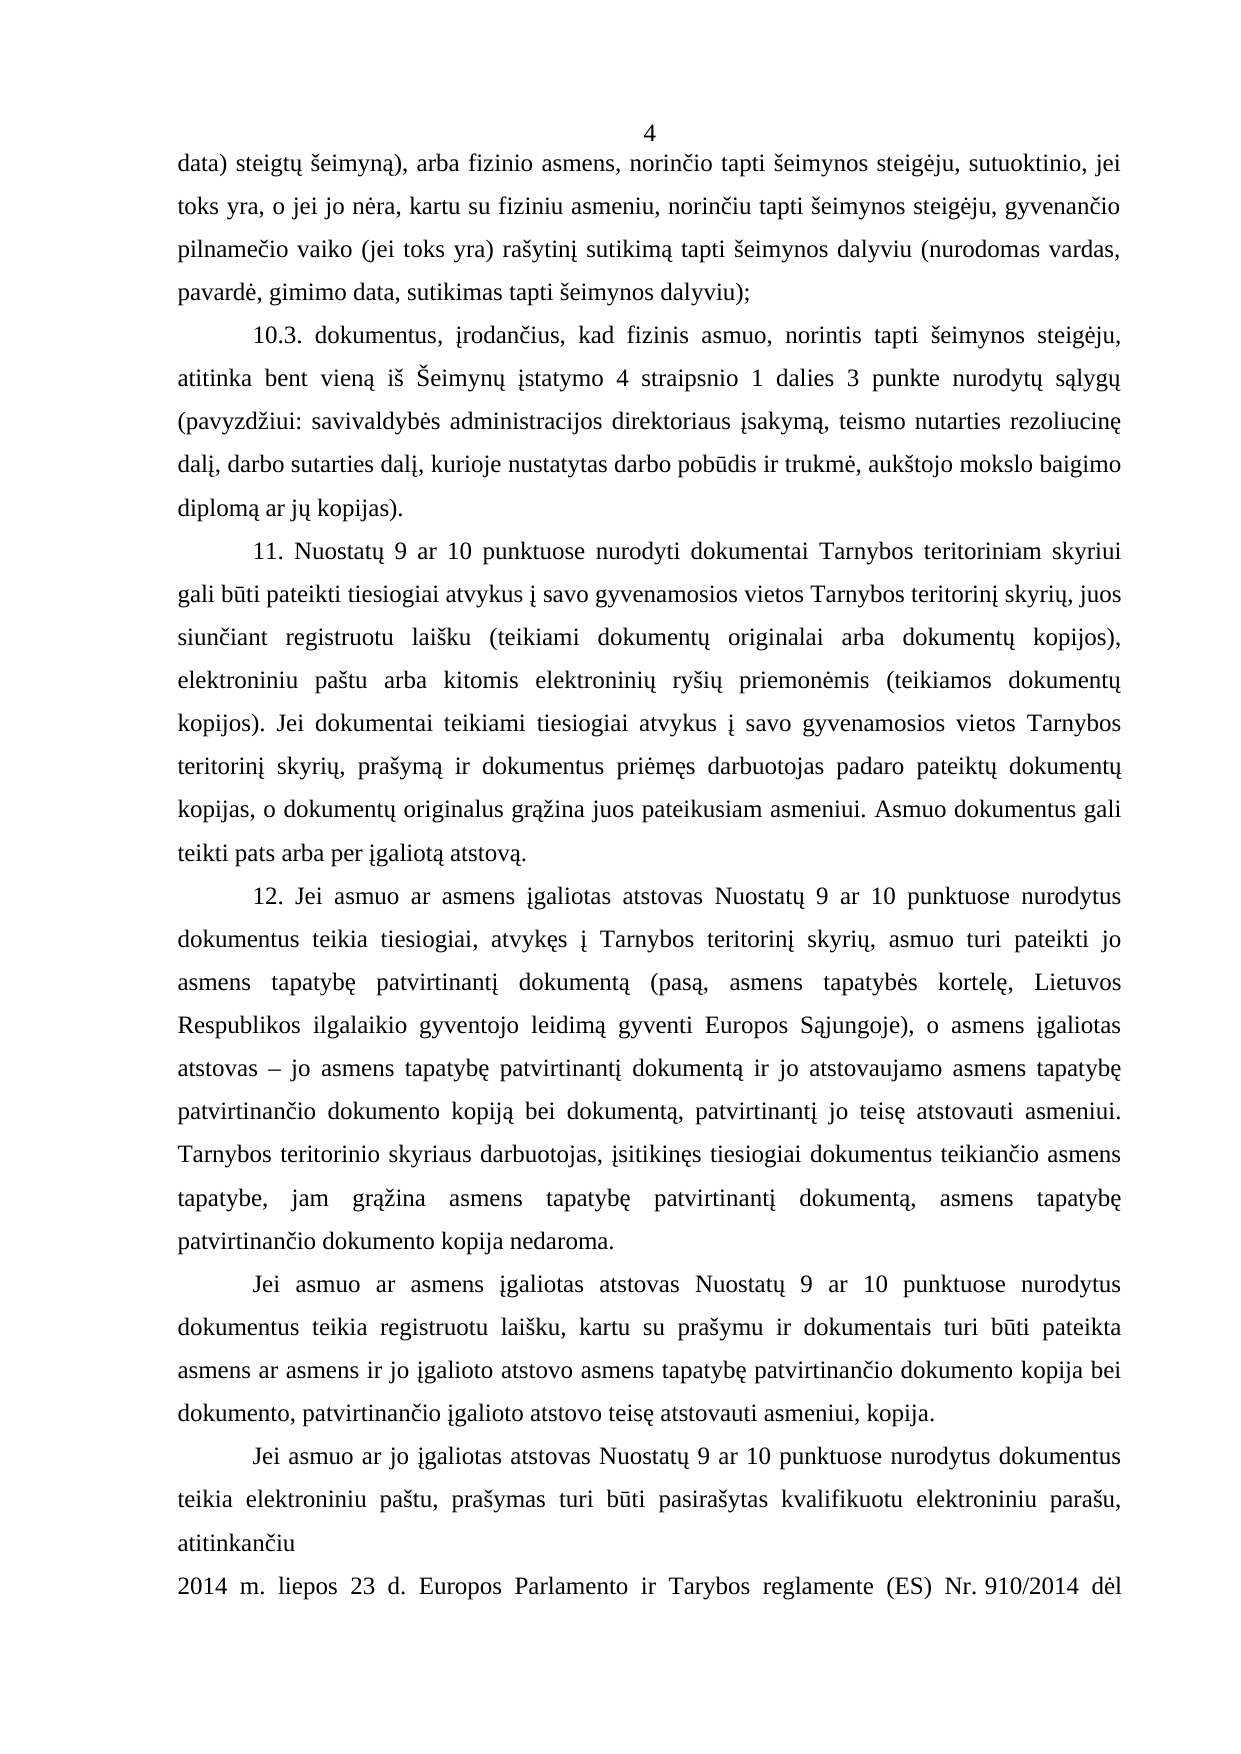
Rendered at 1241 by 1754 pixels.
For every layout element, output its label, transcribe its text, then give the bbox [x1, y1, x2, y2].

text 11. Nuostatų 9 ar 10 punktuose nurodyti dokumentai Tarnybos teritoriniam skyriui gali būti pateikti tiesiogiai atvykus į savo gyvenamosios vietos Tarnybos teritorinį skyrių, juos siunčiant registruotu laišku (teikiami dokumentų originalai arba dokumentų kopijos), elektroniniu paštu arba kitomis elektroninių ryšių priemonėmis (teikiamos dokumentų kopijos). Jei dokumentai teikiami tiesiogiai atvykus į savo gyvenamosios vietos Tarnybos teritorinį skyrių, prašymą ir dokumentus priėmęs darbuotojas padaro pateiktų dokumentų kopijas, o dokumentų originalus grąžina juos pateikusiam asmeniui. Asmuo dokumentus gali teikti pats arba per įgaliotą atstovą. [177, 536, 1122, 866]
text 12. Jei asmuo ar asmens įgaliotas atstovas Nuostatų 9 ar 10 punktuose nurodytus dokumentus teikia tiesiogiai, atvykęs į Tarnybos teritorinį skyrių, asmuo turi pateikti jo asmens tapatybę patvirtinantį dokumentą (pasą, asmens tapatybės kortelę, Lietuvos Respublikos ilgalaikio gyventojo leidimą gyventi Europos Sąjungoje), o asmens įgaliotas atstovas – jo asmens tapatybę patvirtinantį dokumentą ir jo atstovaujamo asmens tapatybę patvirtinančio dokumento kopiją bei dokumentą, patvirtinantį jo teisę atstovauti asmeniui. Tarnybos teritorinio skyriaus darbuotojas, įsitikinęs tiesiogiai dokumentus teikiančio asmens tapatybe, jam grąžina asmens tapatybę patvirtinantį dokumentą, asmens tapatybę patvirtinančio dokumento kopija nedaroma. [177, 881, 1122, 1254]
text Jei asmuo ar jo įgaliotas atstovas Nuostatų 9 ar 10 punktuose nurodytus dokumentus teikia elektroniniu paštu, prašymas turi būti pasirašytas kvalifikuotu elektroniniu parašu, atitinkančiu 2014 m. liepos 23 d. Europos Parlamento ir Tarybos reglamente (ES) Nr. 910/2014 dėl [177, 1441, 1122, 1599]
text Jei asmuo ar asmens įgaliotas atstovas Nuostatų 9 ar 10 punktuose nurodytus dokumentus teikia registruotu laišku, kartu su prašymu ir dokumentais turi būti pateikta asmens ar asmens ir jo įgalioto atstovo asmens tapatybę patvirtinančio dokumento kopija bei dokumento, patvirtinančio įgalioto atstovo teisę atstovauti asmeniui, kopija. [177, 1269, 1122, 1427]
text 10.3. dokumentus, įrodančius, kad fizinis asmuo, norintis tapti šeimynos steigėju, atitinka bent vieną iš Šeimynų įstatymo 4 straipsnio 1 dalies 3 punkte nurodytų sąlygų (pavyzdžiui: savivaldybės administracijos direktoriaus įsakymą, teismo nutarties rezoliucinę dalį, darbo sutarties dalį, kurioje nustatytas darbo pobūdis ir trukmė, aukštojo mokslo baigimo diplomą ar jų kopijas). [177, 320, 1122, 521]
text data) steigtų šeimyną), arba fizinio asmens, norinčio tapti šeimynos steigėju, sutuoktinio, jei toks yra, o jei jo nėra, kartu su fiziniu asmeniu, norinčiu tapti šeimynos steigėju, gyvenančio pilnamečio vaiko (jei toks yra) rašytinį sutikimą tapti šeimynos dalyviu (nurodomas vardas, pavardė, gimimo data, sutikimas tapti šeimynos dalyviu); [177, 148, 1122, 306]
